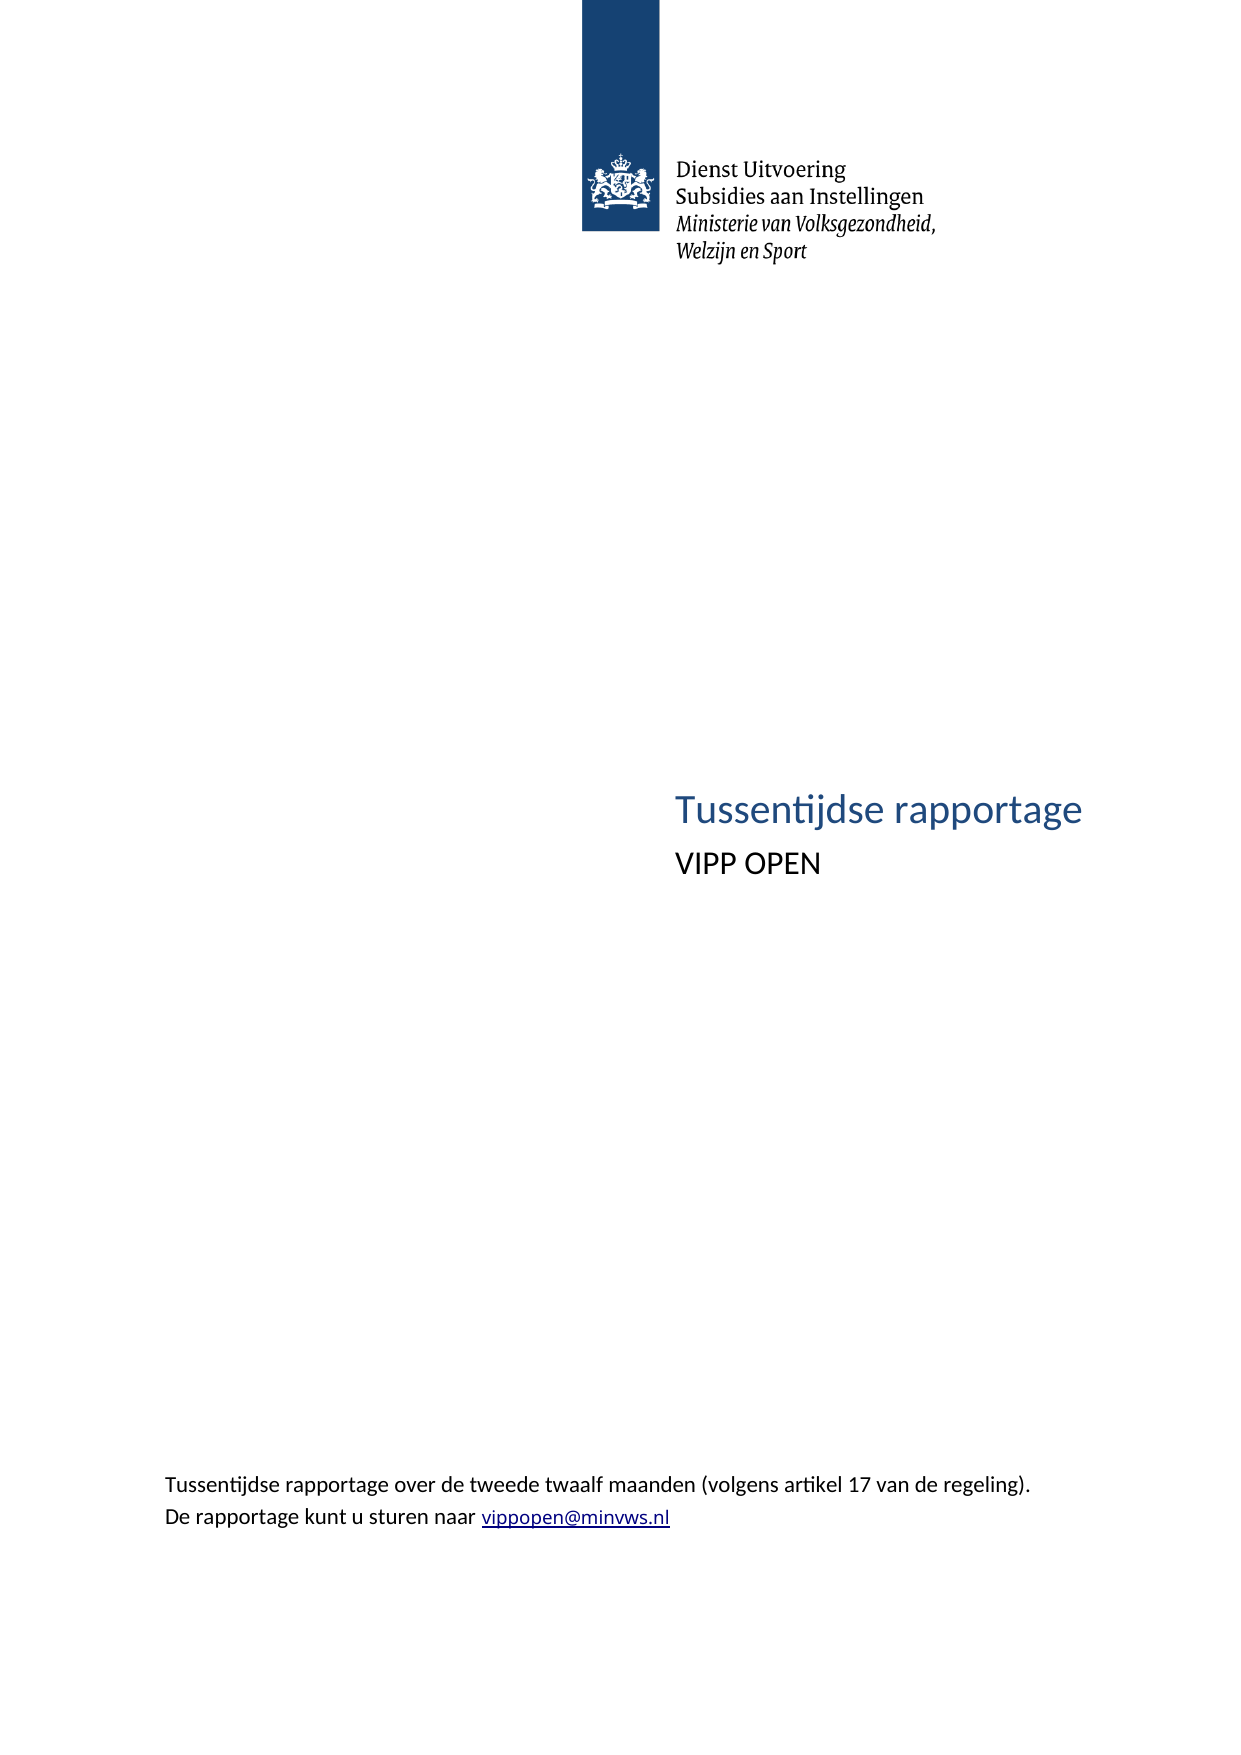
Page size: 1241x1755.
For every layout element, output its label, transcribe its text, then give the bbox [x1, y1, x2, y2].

text VIPP OPEN [675, 842, 1167, 876]
text De rapportage kunt u sturen naar vippopen@minvws.nl [165, 1502, 1109, 1530]
text Tussentijdse rapportage [675, 783, 1167, 834]
text Tussentijdse rapportage over de tweede twaalf maanden (volgens artikel 17 van de regeling). [165, 1470, 1109, 1498]
